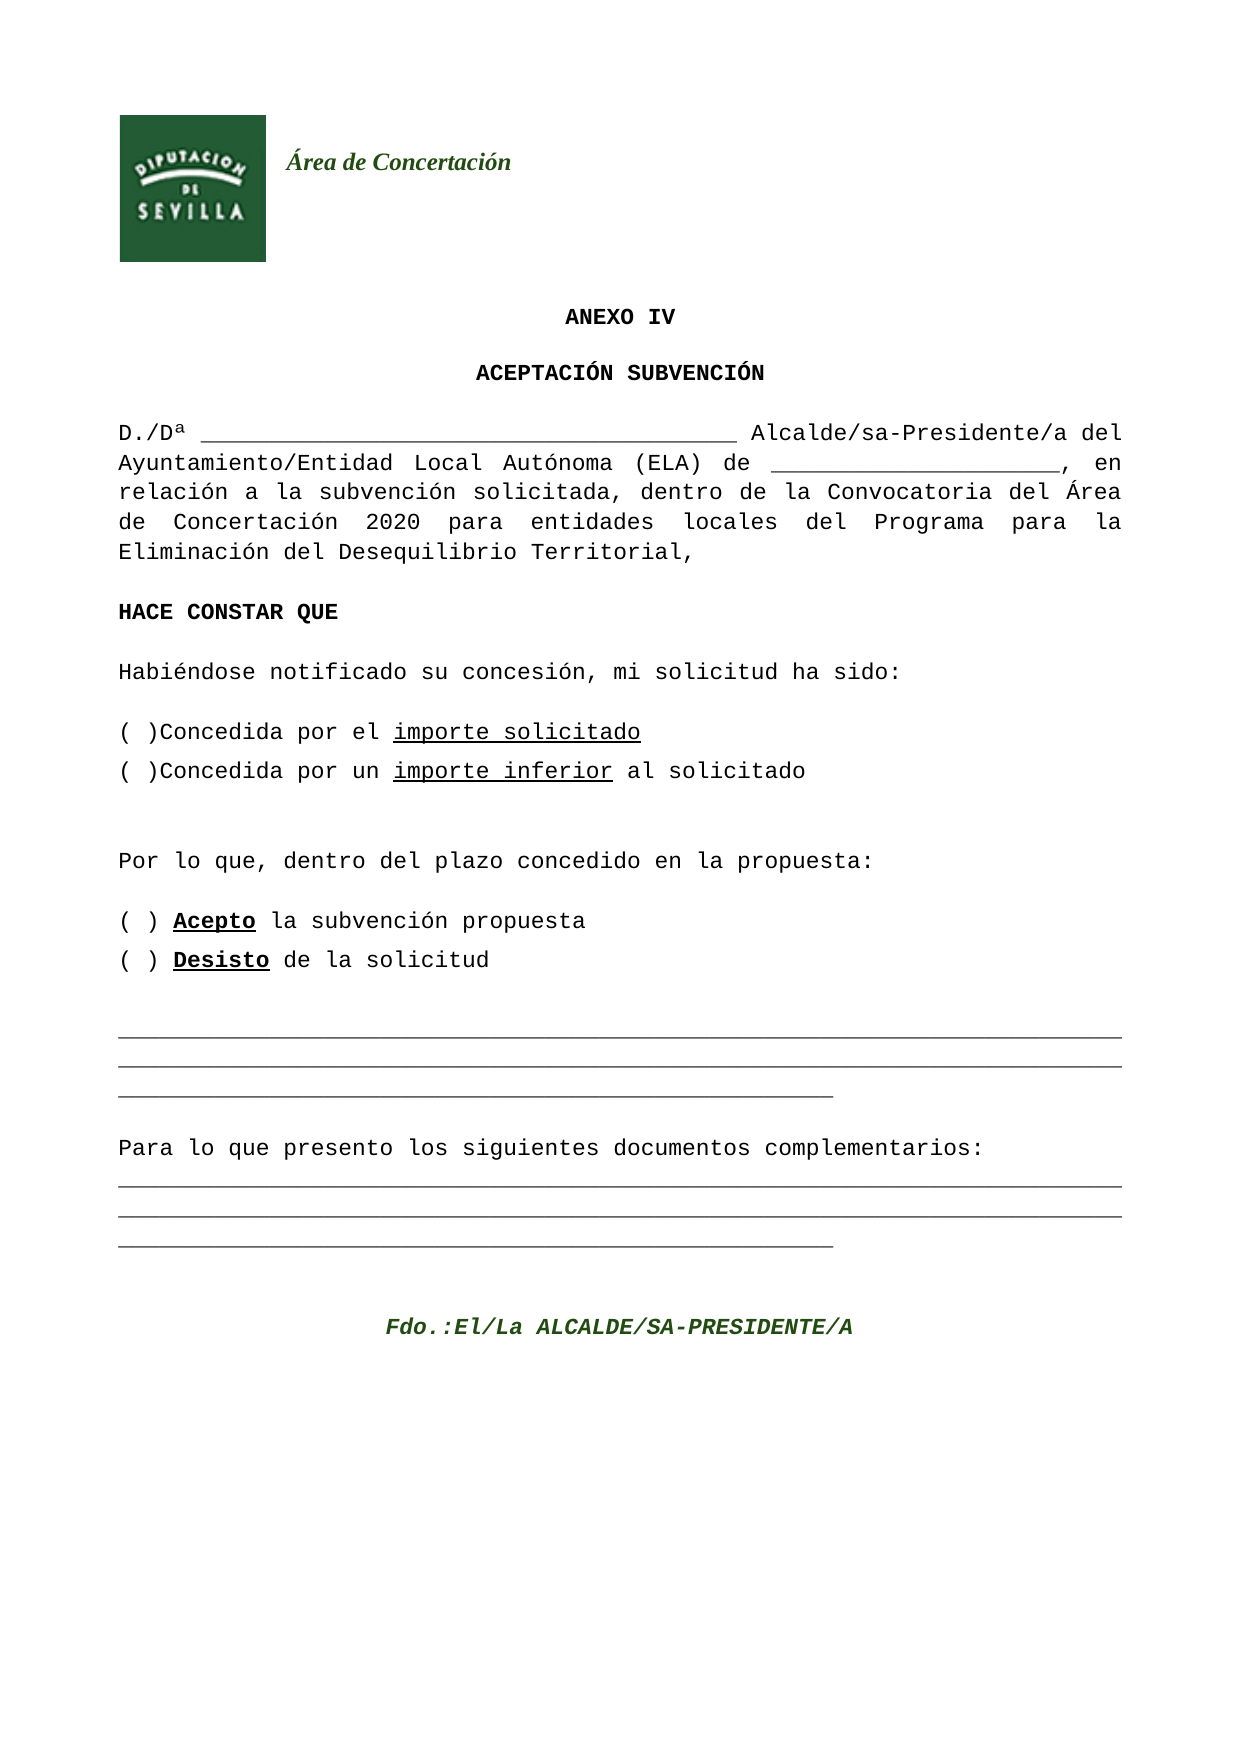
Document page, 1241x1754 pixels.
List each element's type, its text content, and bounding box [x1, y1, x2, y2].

text HACE CONSTAR QUE [118, 600, 1122, 626]
text _________________________________________________________________________ [118, 1017, 1122, 1037]
text ANEXO IV [118, 305, 1122, 331]
picture [119, 115, 266, 262]
text ____________________________________________________ [118, 1217, 1122, 1252]
text ACEPTACIÓN SUBVENCIÓN [118, 361, 1122, 387]
text D./Dª _______________________________________ Alcalde/sa-Presidente/a del Ayuntamiento/Entidad Local Autónoma (ELA) de _____________________, en relación a la subvención solicitada, dentro de la Convocatoria del Área de Concertación 2020 para entidades locales del Programa para la Eliminación del Desequilibrio Territorial, [118, 421, 1122, 566]
text ( ) Acepto la subvención propuesta [118, 909, 1122, 935]
text ( ) Desisto de la solicitud [118, 948, 1122, 974]
text ( )Concedida por un importe inferior al solicitado [118, 759, 1122, 785]
text Fdo.:El/La ALCALDE/SA-PRESIDENTE/A [118, 1316, 1122, 1342]
text Por lo que, dentro del plazo concedido en la propuesta: [118, 849, 1122, 875]
text Para lo que presento los siguientes documentos complementarios: [118, 1136, 1122, 1162]
text _________________________________________________________________________ [118, 1187, 1122, 1216]
text ____________________________________________________ [118, 1067, 1122, 1102]
text _________________________________________________________________________ [118, 1166, 1122, 1186]
text ( )Concedida por el importe solicitado [118, 720, 1122, 746]
text Habiéndose notificado su concesión, mi solicitud ha sido: [118, 660, 1122, 686]
text _________________________________________________________________________ [118, 1038, 1122, 1066]
text Área de Concertación [267, 147, 1122, 176]
